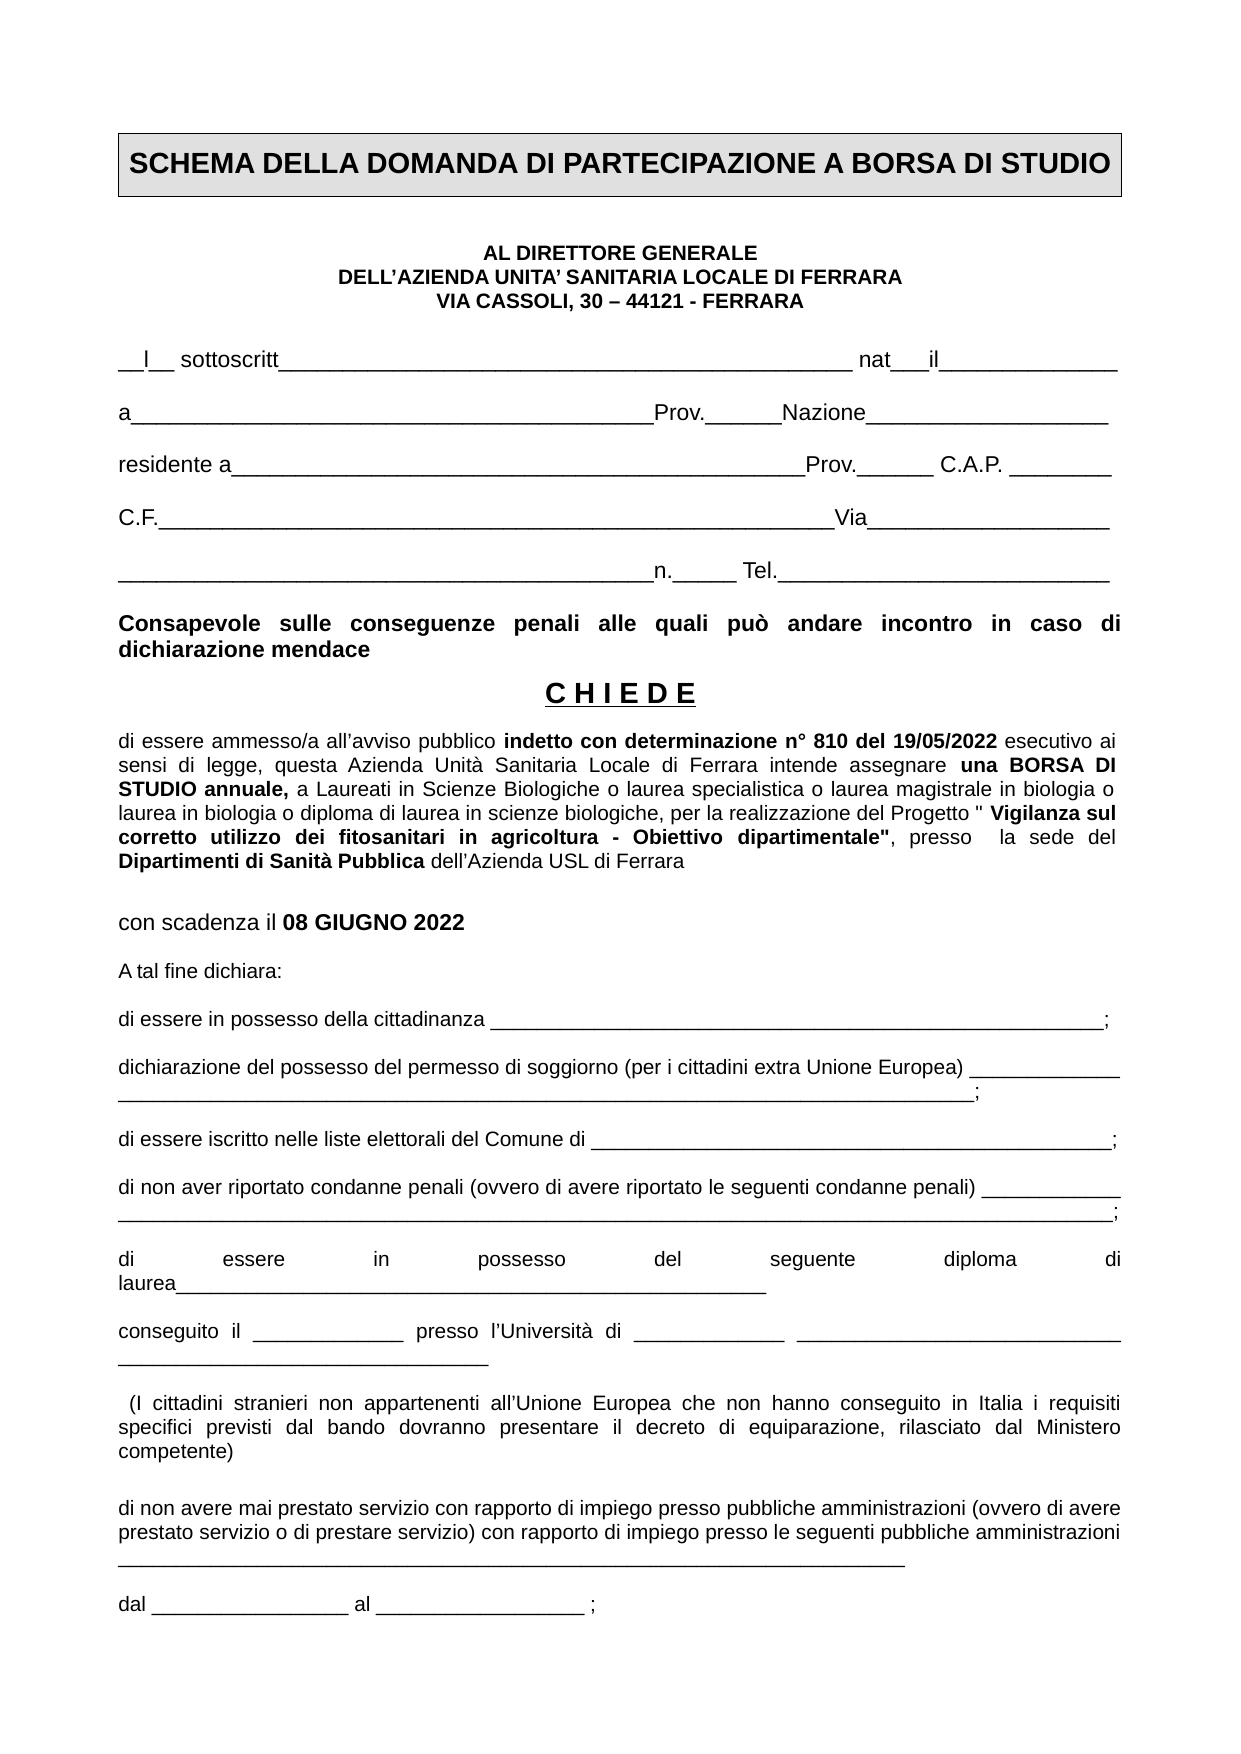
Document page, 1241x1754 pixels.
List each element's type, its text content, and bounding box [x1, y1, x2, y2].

text di essere in possesso del seguente diploma di laurea___________________________________________________ [118, 1247, 1122, 1295]
text VIA CASSOLI, 30 – 44121 - FERRARA [118, 288, 1122, 312]
text di essere iscritto nelle liste elettorali del Comune di _____________________________________________; [118, 1127, 1122, 1151]
text dichiarazione del possesso del permesso di soggiorno (per i cittadini extra Unione Europea) _____________ __________________________________________________________________________; [118, 1055, 1122, 1103]
text AL DIRETTORE GENERALE [118, 241, 1122, 264]
text C.F._____________________________________________________Via___________________ [118, 504, 1122, 530]
text di essere in possesso della cittadinanza _____________________________________________________; [118, 1007, 1122, 1031]
text DELL’AZIENDA UNITA’ SANITARIA LOCALE DI FERRARA [118, 264, 1122, 288]
text residente a_____________________________________________Prov.______ C.A.P. ________ [118, 451, 1122, 478]
text __________________________________________n._____ Tel.__________________________ [118, 557, 1122, 583]
text SCHEMA DELLA DOMANDA DI PARTECIPAZIONE A BORSA DI STUDIO [119, 145, 1121, 179]
text di non aver riportato condanne penali (ovvero di avere riportato le seguenti condanne penali) ____________ ______________________________________________________________________________________; [118, 1175, 1122, 1223]
text C H I E D E [118, 677, 1122, 710]
text __l__ sottoscritt_____________________________________________ nat___il______________ [118, 346, 1122, 372]
text dal _________________ al __________________ ; [118, 1592, 1122, 1616]
text di non avere mai prestato servizio con rapporto di impiego presso pubbliche amministrazioni (ovvero di avere prestato servizio o di prestare servizio) con rapporto di impiego presso le seguenti pubbliche amministrazioni ____________________________________________________________________ [118, 1496, 1122, 1568]
text Consapevole sulle conseguenze penali alle quali può andare incontro in caso di dichiarazione mendace [118, 609, 1122, 662]
text di essere ammesso/a all’avviso pubblico indetto con determinazione n° 810 del 19/05/2022 esecutivo ai sensi di legge, questa Azienda Unità Sanitaria Locale di Ferrara intende assegnare una BORSA DI STUDIO annuale, a Laureati in Scienze Biologiche o laurea specialistica o laurea magistrale in biologia o laurea in biologia o diploma di laurea in scienze biologiche, per la realizzazione del Progetto " Vigilanza sul corretto utilizzo dei fitosanitari in agricoltura - Obiettivo dipartimentale", presso la sede del Dipartimenti di Sanità Pubblica dell’Azienda USL di Ferrara [118, 729, 1116, 873]
text con scadenza il 08 GIUGNO 2022 [118, 909, 1122, 935]
text conseguito il _____________ presso l’Università di _____________ ____________________________ ________________________________ [118, 1319, 1122, 1367]
text a_________________________________________Prov.______Nazione___________________ [118, 399, 1122, 425]
text (I cittadini stranieri non appartenenti all’Unione Europea che non hanno conseguito in Italia i requisiti specifici previsti dal bando dovranno presentare il decreto di equiparazione, rilasciato dal Ministero competente) [118, 1391, 1122, 1462]
text A tal fine dichiara: [118, 959, 1122, 983]
